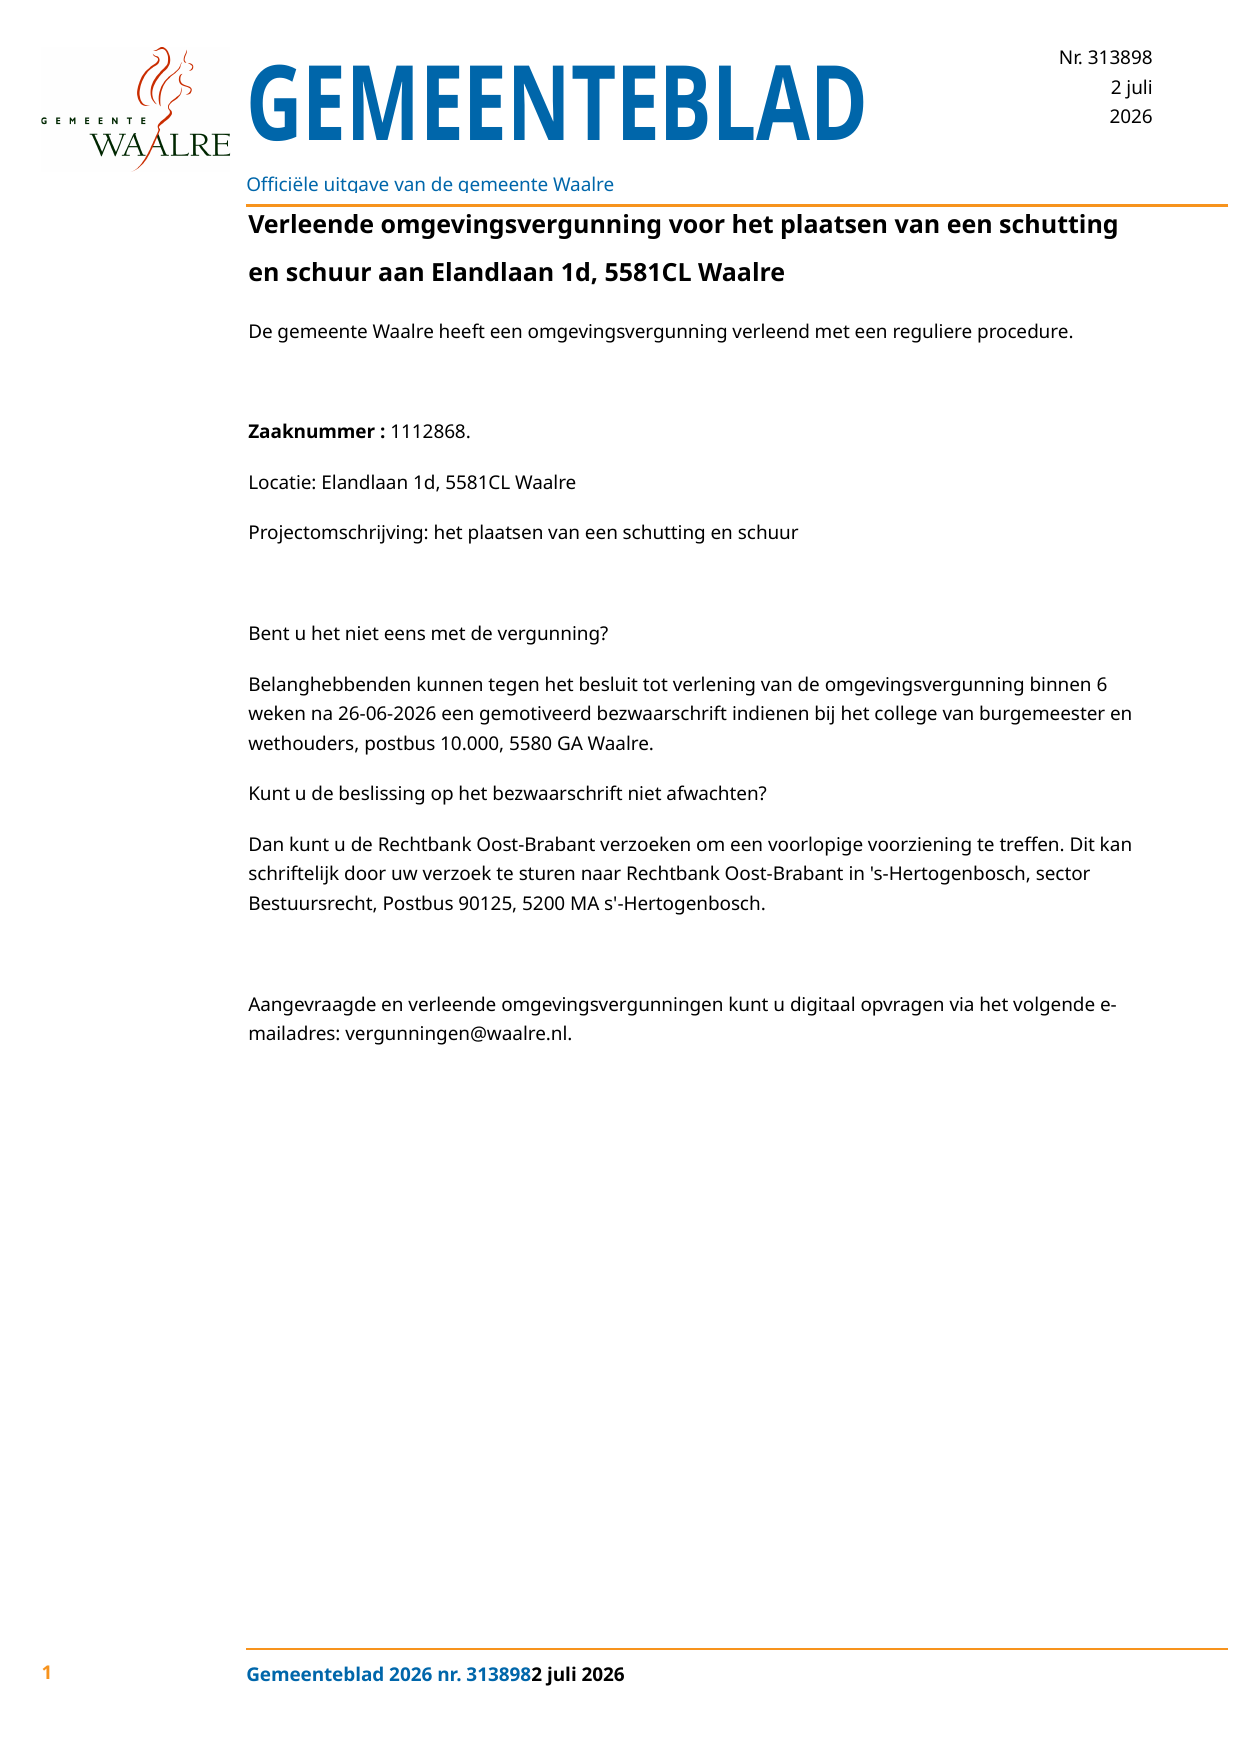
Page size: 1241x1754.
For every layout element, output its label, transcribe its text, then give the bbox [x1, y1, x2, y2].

text Zaaknummer : 1112868. [248, 419, 1152, 444]
text Kunt u de beslissing op het bezwaarschrift niet afwachten? [248, 780, 1152, 806]
text Aangevraagde en verleende omgevingsvergunningen kunt u digitaal opvragen via het volgende e-mailadres: vergunningen@waalre.nl. [248, 991, 1152, 1046]
picture [41, 47, 231, 172]
text De gemeente Waalre heeft een omgevingsvergunning verleend met een reguliere procedure. [248, 318, 1152, 344]
text Verleende omgevingsvergunning voor het plaatsen van een schutting en schuur aan Elandlaan 1d, 5581CL Waalre [248, 207, 1152, 288]
text Dan kunt u de Rechtbank Oost-Brabant verzoeken om een voorlopige voorziening te treffen. Dit kan schriftelijk door uw verzoek te sturen naar Rechtbank Oost-Brabant in 's-Hertogenbosch, sector Bestuursrecht, Postbus 90125, 5200 MA s'-Hertogenbosch. [248, 831, 1152, 916]
text Locatie: Elandlaan 1d, 5581CL Waalre [248, 469, 1152, 495]
text Bent u het niet eens met de vergunning? [248, 620, 1152, 646]
text Projectomschrijving: het plaatsen van een schutting en schuur [248, 519, 1152, 545]
text Belanghebbenden kunnen tegen het besluit tot verlening van de omgevingsvergunning binnen 6 weken na 26-06-2026 een gemotiveerd bezwaarschrift indienen bij het college van burgemeester en wethouders, postbus 10.000, 5580 GA Waalre. [248, 671, 1152, 756]
